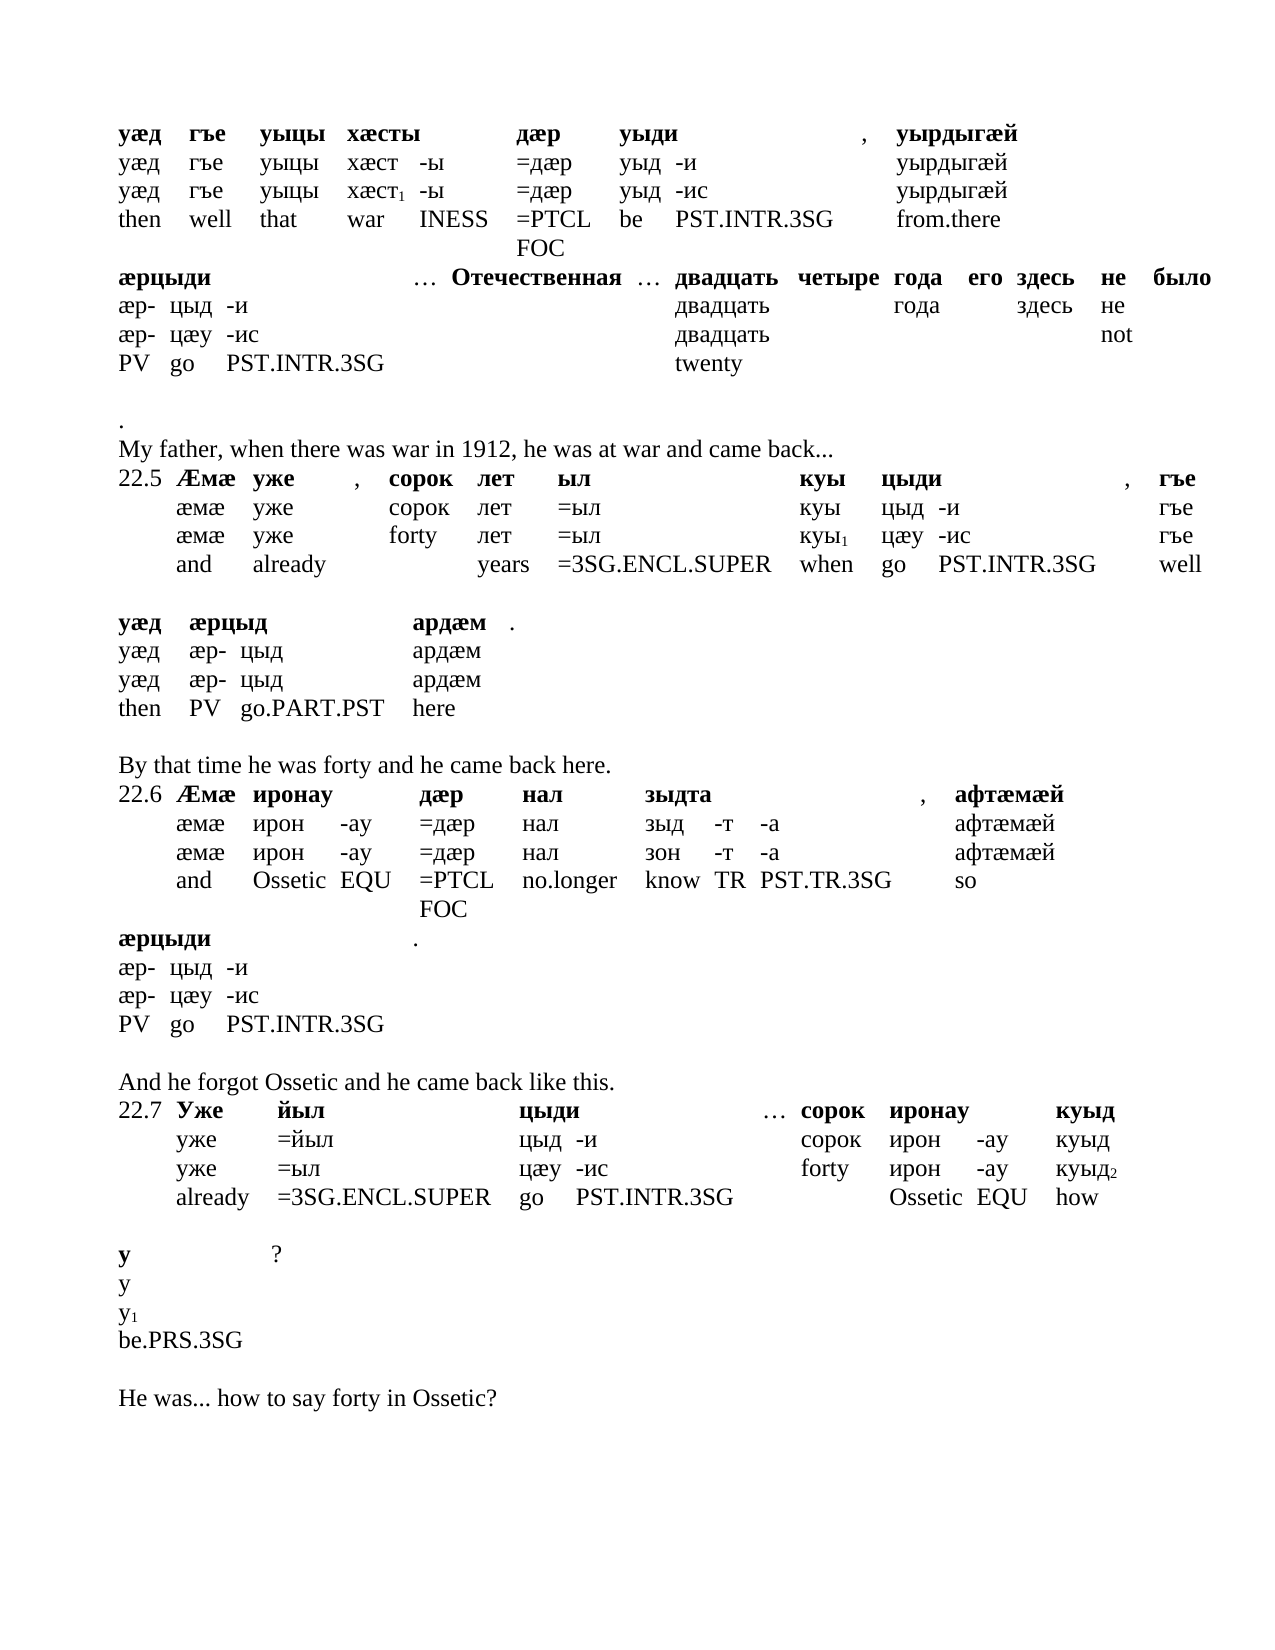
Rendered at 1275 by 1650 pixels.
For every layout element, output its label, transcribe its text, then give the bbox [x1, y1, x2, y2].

text not [1101, 319, 1139, 348]
text дæр [419, 779, 508, 808]
text then [118, 693, 161, 722]
text that [259, 204, 319, 233]
text ардæм [412, 664, 481, 693]
text уже [253, 521, 326, 549]
text when [799, 549, 854, 578]
text -и [226, 952, 385, 981]
text Æмæ [176, 779, 239, 808]
text уæд [118, 147, 161, 176]
text æмæ [176, 837, 225, 866]
text уже [253, 463, 340, 492]
text æр- [189, 636, 226, 664]
text -ы [419, 147, 489, 176]
text цыд [519, 1124, 562, 1153]
text Уже [176, 1096, 263, 1124]
text уæд [118, 176, 161, 204]
text =3SG.ENCL.SUPER [277, 1182, 491, 1211]
text -т [714, 808, 746, 837]
text forty [389, 521, 463, 549]
text æр- [118, 952, 156, 981]
text PST.TR.3SG [760, 866, 892, 894]
text ирон [889, 1124, 963, 1153]
text уыцы [259, 118, 333, 147]
text -ау [976, 1124, 1028, 1153]
text цыди [881, 463, 1110, 492]
text -ы [419, 176, 489, 204]
text уыди [619, 118, 847, 147]
text … [412, 262, 437, 291]
text ? [271, 1239, 292, 1268]
text =ыл [557, 521, 772, 549]
text цыд [240, 664, 385, 693]
text дæр [516, 118, 605, 147]
text =дæр [419, 837, 494, 866]
text -и [938, 492, 1097, 521]
text =ыл [557, 492, 772, 521]
text четыре [798, 262, 880, 291]
text 22.7 [118, 1096, 162, 1124]
text , [920, 779, 941, 808]
text Ossetic [253, 866, 326, 894]
text куы1 [799, 521, 854, 549]
text And he forgot Ossetic and he came back like this. [118, 1067, 1249, 1096]
text сорок [389, 492, 449, 521]
text сорок [389, 463, 463, 492]
text уыцы [259, 176, 319, 204]
text зыд [645, 808, 700, 837]
text его [968, 262, 1003, 291]
text -ис [226, 319, 385, 348]
text EQU [340, 866, 391, 894]
text ирон [253, 808, 326, 837]
text æрцыд [189, 607, 399, 636]
text гъе [1159, 521, 1202, 549]
text цыд [881, 492, 924, 521]
text года [893, 262, 954, 291]
text нал [522, 808, 617, 837]
text цыд [169, 952, 212, 981]
text у [118, 1268, 243, 1297]
text лет [477, 492, 530, 521]
text двадцать [675, 291, 770, 319]
text well [189, 204, 232, 233]
text нал [522, 779, 631, 808]
text from.there [896, 204, 1008, 233]
text PV [118, 348, 156, 377]
text у [118, 1239, 257, 1268]
text no.longer [522, 866, 617, 894]
text гъе [1159, 492, 1202, 521]
text go [519, 1182, 562, 1211]
text By that time he was forty and he came back here. [118, 751, 1249, 779]
text go [881, 549, 924, 578]
text æрцыди [118, 923, 399, 952]
text хæст [347, 147, 405, 176]
text FOC [419, 894, 508, 923]
text уырдыгæй [896, 176, 1008, 204]
text =PTCL [516, 204, 592, 233]
text My father, when there was war in 1912, he was at war and came back... [118, 434, 1249, 463]
text года [893, 291, 940, 319]
text years [477, 549, 530, 578]
text go.PART.PST [240, 693, 385, 722]
text go [169, 348, 212, 377]
text уырдыгæй [896, 147, 1008, 176]
text Ossetic [889, 1182, 963, 1211]
text лет [477, 521, 530, 549]
text PST.INTR.3SG [938, 549, 1097, 578]
text =PTCL [419, 866, 494, 894]
text INESS [419, 204, 489, 233]
text twenty [675, 348, 770, 377]
text гъе [1159, 463, 1216, 492]
text иронау [253, 779, 405, 808]
text здесь [1017, 291, 1073, 319]
text зон [645, 837, 700, 866]
text -ау [340, 837, 391, 866]
text then [118, 204, 161, 233]
text PST.INTR.3SG [226, 1009, 385, 1038]
text у1 [118, 1297, 243, 1326]
text иронау [889, 1096, 1042, 1124]
text well [1159, 549, 1202, 578]
text already [253, 549, 326, 578]
text цæу [169, 319, 212, 348]
text куыд2 [1056, 1153, 1117, 1182]
text -ау [976, 1153, 1028, 1182]
text so [954, 866, 1055, 894]
text цыд [169, 291, 212, 319]
text афтæмæй [954, 808, 1055, 837]
text æмæ [176, 808, 225, 837]
text æр- [118, 319, 156, 348]
text ирон [889, 1153, 963, 1182]
text куы [799, 492, 854, 521]
text -и [675, 147, 834, 176]
text PV [189, 693, 226, 722]
text PST.INTR.3SG [226, 348, 385, 377]
text -ау [340, 808, 391, 837]
text уыцы [259, 147, 319, 176]
text гъе [189, 118, 246, 147]
text уæд [118, 664, 161, 693]
text афтæмæй [954, 837, 1055, 866]
text Æмæ [176, 463, 239, 492]
text . [509, 607, 530, 636]
text афтæмæй [954, 779, 1069, 808]
text PST.INTR.3SG [576, 1182, 734, 1211]
text -и [226, 291, 385, 319]
text æр- [118, 981, 156, 1009]
text be.PRS.3SG [118, 1326, 243, 1354]
text двадцать [675, 319, 770, 348]
text æмæ [176, 492, 225, 521]
text сорок [801, 1124, 861, 1153]
text сорок [801, 1096, 875, 1124]
text цæу [169, 981, 212, 1009]
text go [169, 1009, 212, 1038]
text EQU [976, 1182, 1028, 1211]
text зыдта [645, 779, 906, 808]
text -ис [226, 981, 385, 1009]
text be [619, 204, 661, 233]
text цæу [519, 1153, 562, 1182]
text , [1124, 463, 1145, 492]
text ыл [557, 463, 786, 492]
text цыди [519, 1096, 748, 1124]
text … [636, 262, 661, 291]
text =дæр [516, 176, 592, 204]
text ирон [253, 837, 326, 866]
text æр- [189, 664, 226, 693]
text лет [477, 463, 544, 492]
text куыд [1056, 1096, 1131, 1124]
text Отечественная [451, 262, 622, 291]
text -т [714, 837, 746, 866]
text не [1101, 262, 1139, 291]
text TR [714, 866, 746, 894]
text уже [253, 492, 326, 521]
text … [762, 1096, 787, 1124]
text -ис [938, 521, 1097, 549]
text ардæм [412, 607, 495, 636]
text æрцыди [118, 262, 399, 291]
text не [1101, 291, 1125, 319]
text куы [799, 463, 867, 492]
text æмæ [176, 521, 225, 549]
text =дæр [419, 808, 494, 837]
text PV [118, 1009, 156, 1038]
text было [1153, 262, 1211, 291]
text цыд [240, 636, 385, 664]
text He was... how to say forty in Ossetic? [118, 1383, 1249, 1412]
text гъе [189, 176, 232, 204]
text and [176, 549, 225, 578]
text хæст1 [347, 176, 405, 204]
text двадцать [675, 262, 784, 291]
text здесь [1017, 262, 1087, 291]
text FOC [516, 233, 605, 262]
text æр- [118, 291, 156, 319]
text already [176, 1182, 249, 1211]
text уыд [619, 176, 661, 204]
text . [412, 923, 433, 952]
text уæд [118, 607, 175, 636]
text уырдыгæй [896, 118, 1022, 147]
text уæд [118, 118, 175, 147]
text цæу [881, 521, 924, 549]
text =ыл [277, 1153, 491, 1182]
text and [176, 866, 225, 894]
text уже [176, 1124, 249, 1153]
text know [645, 866, 700, 894]
text . [118, 406, 139, 434]
text =дæр [516, 147, 592, 176]
text уæд [118, 636, 161, 664]
text хæсты [347, 118, 502, 147]
text 22.5 [118, 463, 162, 492]
text -и [576, 1124, 734, 1153]
text 22.6 [118, 779, 162, 808]
text here [412, 693, 481, 722]
text -а [760, 808, 892, 837]
text =3SG.ENCL.SUPER [557, 549, 772, 578]
text war [347, 204, 405, 233]
text how [1056, 1182, 1117, 1211]
text нал [522, 837, 617, 866]
text -ис [675, 176, 834, 204]
text уже [176, 1153, 249, 1182]
text йыл [277, 1096, 505, 1124]
text уыд [619, 147, 661, 176]
text , [861, 118, 882, 147]
text гъе [189, 147, 232, 176]
text , [354, 463, 375, 492]
text куыд [1056, 1124, 1117, 1153]
text -а [760, 837, 892, 866]
text -ис [576, 1153, 734, 1182]
text forty [801, 1153, 875, 1182]
text ардæм [412, 636, 481, 664]
text =йыл [277, 1124, 491, 1153]
text PST.INTR.3SG [675, 204, 834, 233]
